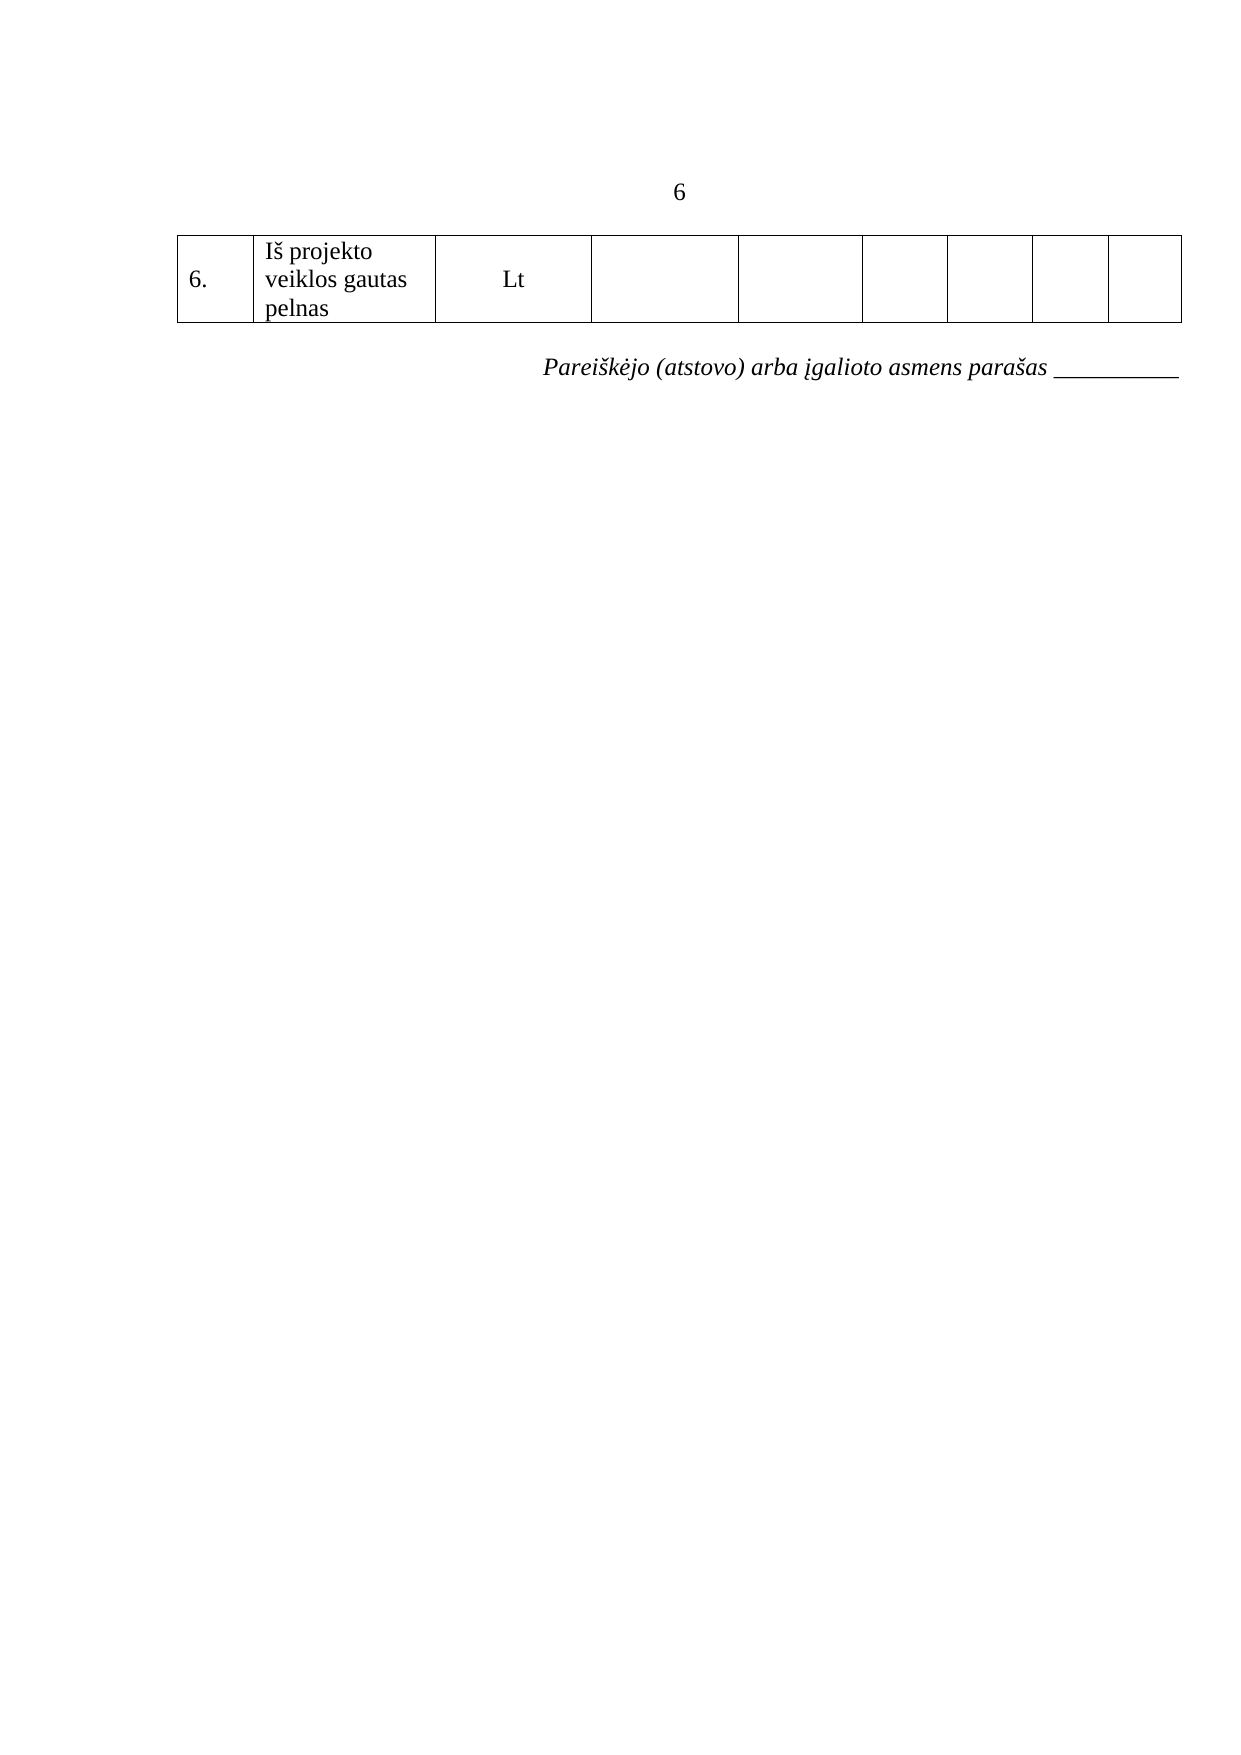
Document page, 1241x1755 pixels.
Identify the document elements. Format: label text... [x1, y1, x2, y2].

table_cell 6. [178, 236, 253, 322]
table_cell [1109, 236, 1181, 322]
table_cell [1033, 236, 1108, 322]
table_cell Iš projekto veiklos gautas pelnas [254, 236, 435, 322]
table_cell [863, 236, 947, 322]
text Pareiškėjo (atstovo) arba įgalioto asmens parašas __________ [177, 352, 1181, 381]
table_cell [948, 236, 1032, 322]
table_cell Lt [436, 236, 591, 322]
table_cell [739, 236, 862, 322]
table_cell [592, 236, 738, 322]
